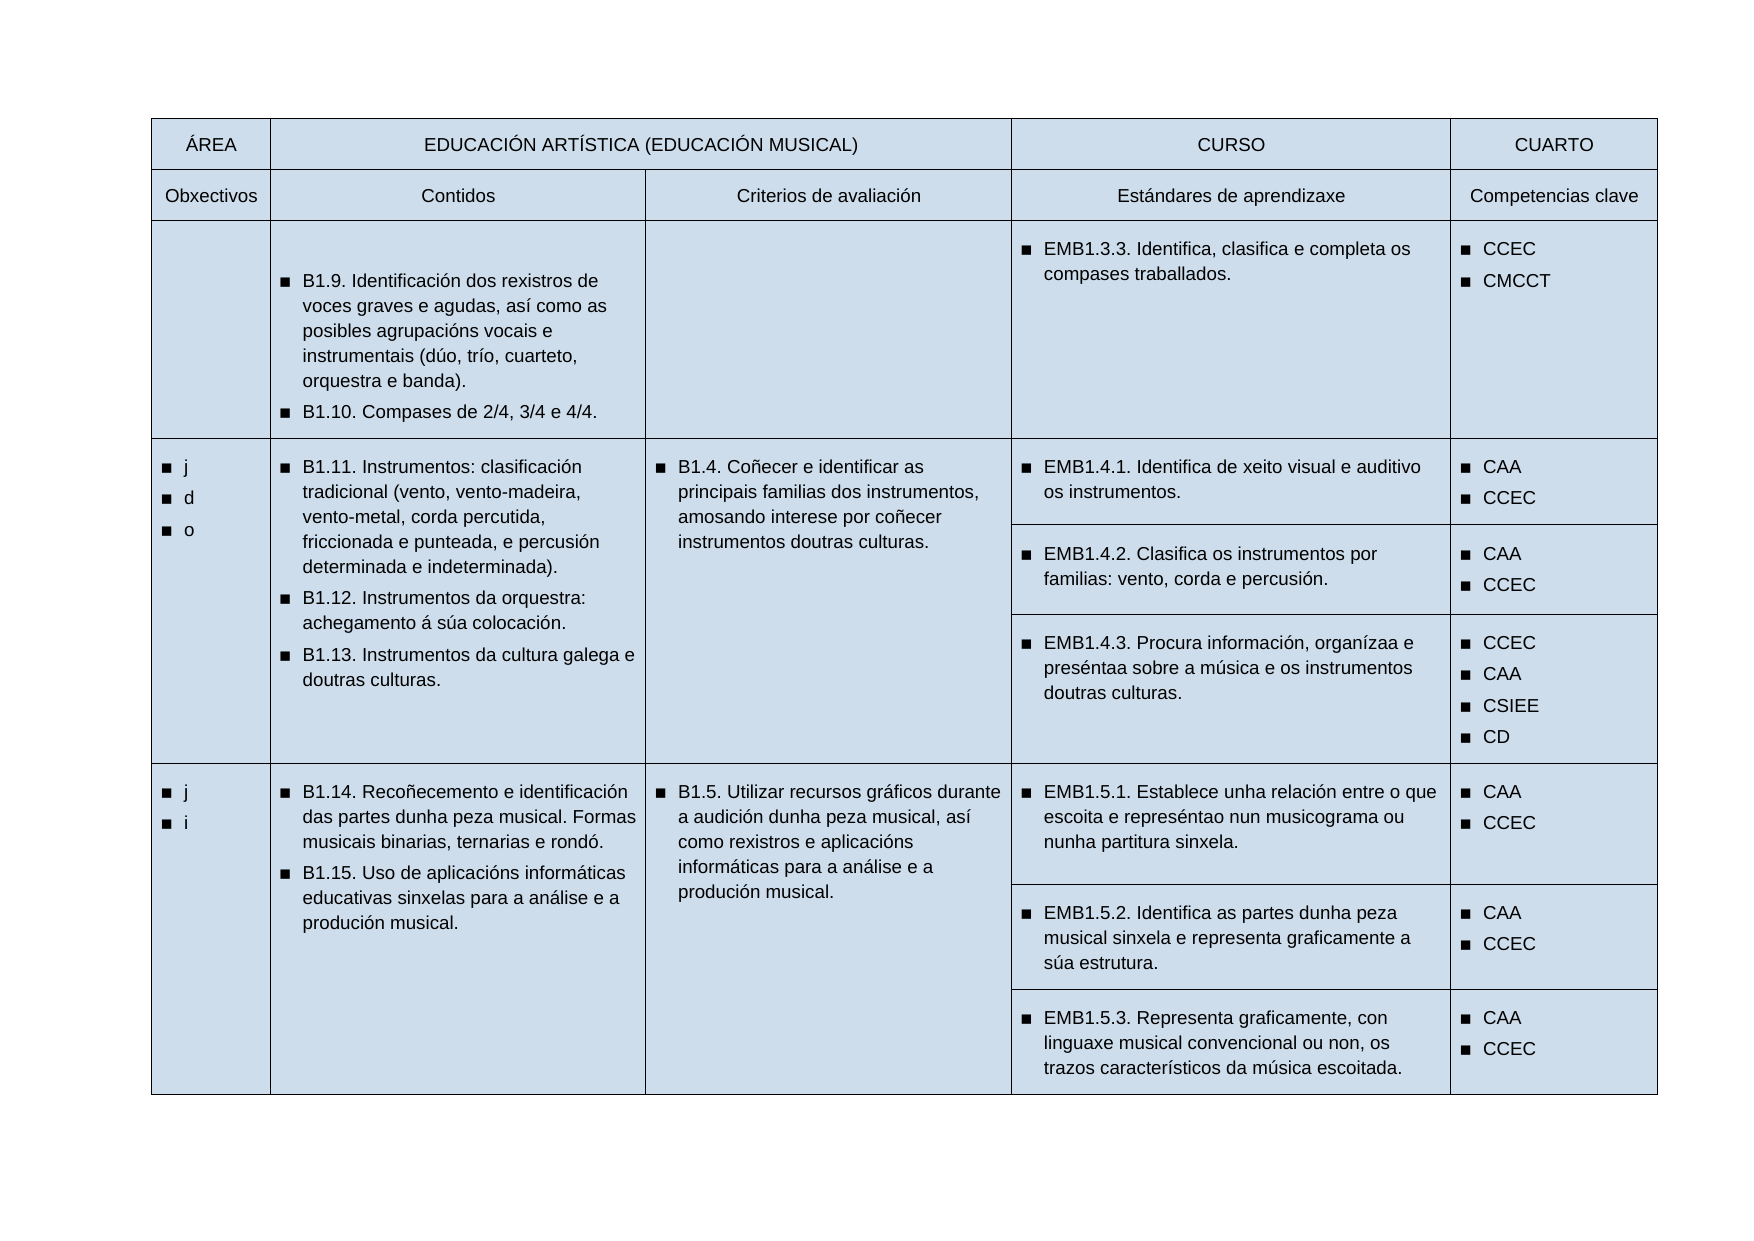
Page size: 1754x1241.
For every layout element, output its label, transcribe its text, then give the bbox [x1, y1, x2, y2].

table_cell Obxectivos [152, 170, 270, 220]
table_cell B1.11. Instrumentos: clasificación tradicional (vento, vento-madeira, vento-metal, corda percutida, friccionada e punteada, e percusión determinada e indeterminada). B1.12. Instrumentos da orquestra: achegamento á súa colocación. B1.13. Instrumentos da cultura galega e doutras culturas. [271, 439, 645, 763]
table_header EDUCACIÓN ARTÍSTICA (EDUCACIÓN MUSICAL) [271, 119, 1011, 169]
table_cell EMB1.4.3. Procura información, organízaa e preséntaa sobre a música e os instrumentos doutras culturas. [1012, 615, 1450, 763]
table_cell B1.5. Utilizar recursos gráficos durante a audición dunha peza musical, así como rexistros e aplicacións informáticas para a análise e a produción musical. [646, 764, 1011, 1094]
table_cell [646, 221, 1011, 438]
table_cell CAA CCEC [1451, 439, 1657, 524]
table_header ÁREA [152, 119, 270, 169]
table_cell [152, 221, 270, 438]
table_cell EMB1.3.3. Identifica, clasifica e completa os compases traballados. [1012, 221, 1450, 438]
table_cell Competencias clave [1451, 170, 1657, 220]
table_cell CAA CCEC [1451, 525, 1657, 614]
table_cell EMB1.5.2. Identifica as partes dunha peza musical sinxela e representa graficamente a súa estrutura. [1012, 885, 1450, 989]
table_cell CAA CCEC [1451, 990, 1657, 1094]
table_cell Estándares de aprendizaxe [1012, 170, 1450, 220]
table_header CURSO [1012, 119, 1450, 169]
table_cell Criterios de avaliación [646, 170, 1011, 220]
table_cell CAA CCEC [1451, 764, 1657, 884]
table_cell EMB1.4.2. Clasifica os instrumentos por familias: vento, corda e percusión. [1012, 525, 1450, 614]
table_cell EMB1.5.3. Representa graficamente, con linguaxe musical convencional ou non, os trazos característicos da música escoitada. [1012, 990, 1450, 1094]
table_cell CCEC CMCCT [1451, 221, 1657, 438]
table_cell j i [152, 764, 270, 1094]
table_cell B1.8. Elementos musicais: indicacións de tempo e matices (fortísimo, forte, piano e mezzoforte; dinámica e reguladores). B1.9. Identificación dos rexistros de voces graves e agudas, así como as posibles agrupacións vocais e instrumentais (dúo, trío, cuarteto, orquestra e banda). B1.10. Compases de 2/4, 3/4 e 4/4. [271, 221, 645, 438]
table_cell CCEC CAA CSIEE CD [1451, 615, 1657, 763]
table_cell Contidos [271, 170, 645, 220]
table_header CUARTO [1451, 119, 1657, 169]
table_cell CAA CCEC [1451, 885, 1657, 989]
table_cell B1.4. Coñecer e identificar as principais familias dos instrumentos, amosando interese por coñecer instrumentos doutras culturas. [646, 439, 1011, 763]
table_cell EMB1.4.1. Identifica de xeito visual e auditivo os instrumentos. [1012, 439, 1450, 524]
table_cell j d o [152, 439, 270, 763]
table_cell EMB1.5.1. Establece unha relación entre o que escoita e represéntao nun musicograma ou nunha partitura sinxela. [1012, 764, 1450, 884]
table_cell B1.14. Recoñecemento e identificación das partes dunha peza musical. Formas musicais binarias, ternarias e rondó. B1.15. Uso de aplicacións informáticas educativas sinxelas para a análise e a produción musical. [271, 764, 645, 1094]
